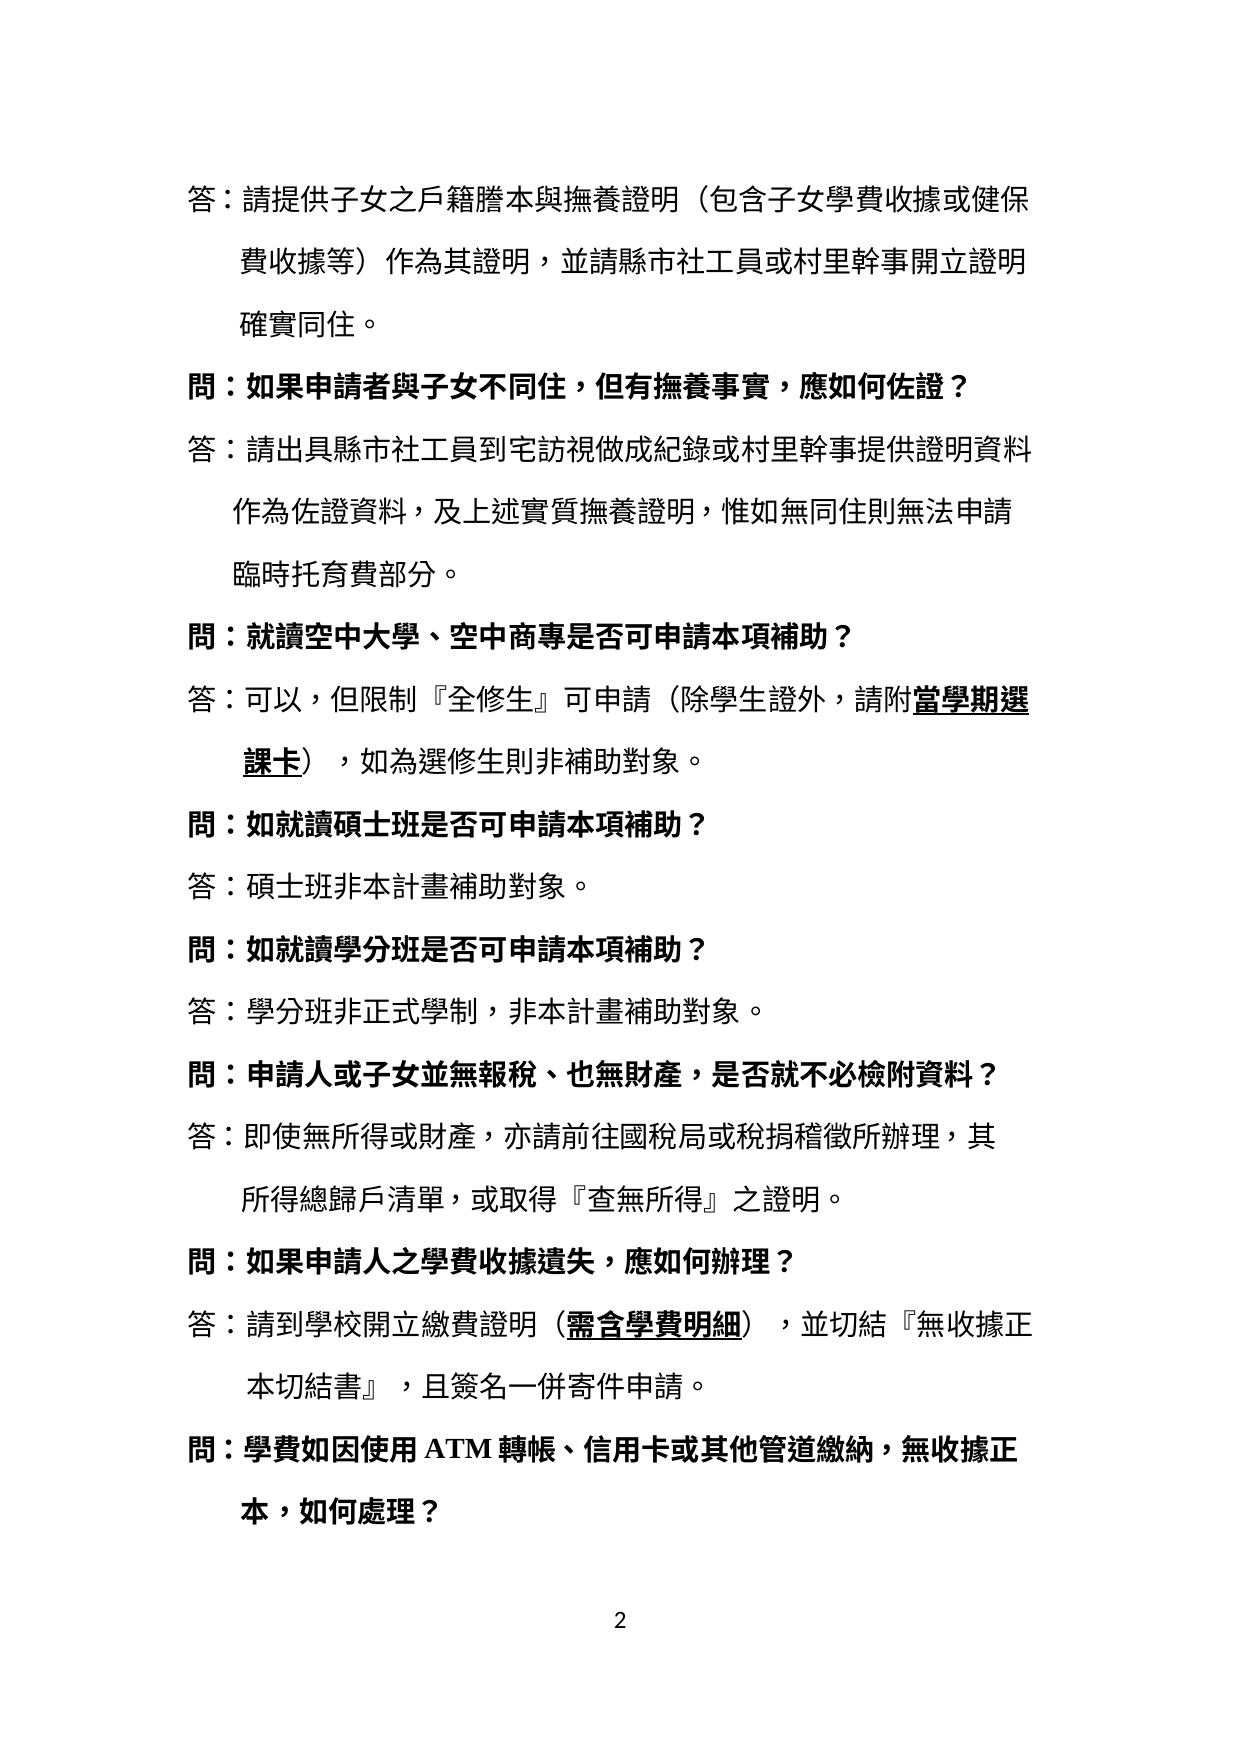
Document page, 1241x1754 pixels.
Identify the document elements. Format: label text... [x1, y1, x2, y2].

text 答：即使無所得或財產，亦請前往國稅局或稅捐稽徵所辦理，其所得總歸戶清單，或取得『查無所得』之證明。 [187, 1093, 1024, 1218]
text 答：碩士班非本計畫補助對象。 [187, 843, 1024, 906]
text 答：請提供子女之戶籍謄本與撫養證明（包含子女學費收據或健保費收據等）作為其證明，並請縣市社工員或村里幹事開立證明確實同住。 [187, 156, 1034, 343]
text 問：如就讀學分班是否可申請本項補助？ [187, 906, 1024, 968]
text 答：學分班非正式學制，非本計畫補助對象。 [187, 968, 1024, 1031]
text 問：就讀空中大學、空中商專是否可申請本項補助？ [187, 593, 1034, 656]
text 問：如果申請人之學費收據遺失，應如何辦理？ [187, 1218, 1041, 1281]
text 答：請到學校開立繳費證明（需含學費明細），並切結『無收據正本切結書』，且簽名一併寄件申請。 [187, 1281, 1041, 1406]
text 問：申請人或子女並無報稅、也無財產，是否就不必檢附資料？ [187, 1031, 1024, 1093]
text 問：如果申請者與子女不同住，但有撫養事實，應如何佐證？ [187, 343, 1034, 406]
text 答：可以，但限制『全修生』可申請（除學生證外，請附當學期選課卡），如為選修生則非補助對象。 [187, 656, 1034, 781]
text 問：如就讀碩士班是否可申請本項補助？ [187, 781, 1034, 843]
text 答：請出具縣市社工員到宅訪視做成紀錄或村里幹事提供證明資料作為佐證資料，及上述實質撫養證明，惟如無同住則無法申請臨時托育費部分。 [187, 406, 1034, 593]
text 問：學費如因使用ATM轉帳、信用卡或其他管道繳納，無收據正本，如何處理？ [187, 1406, 1041, 1531]
